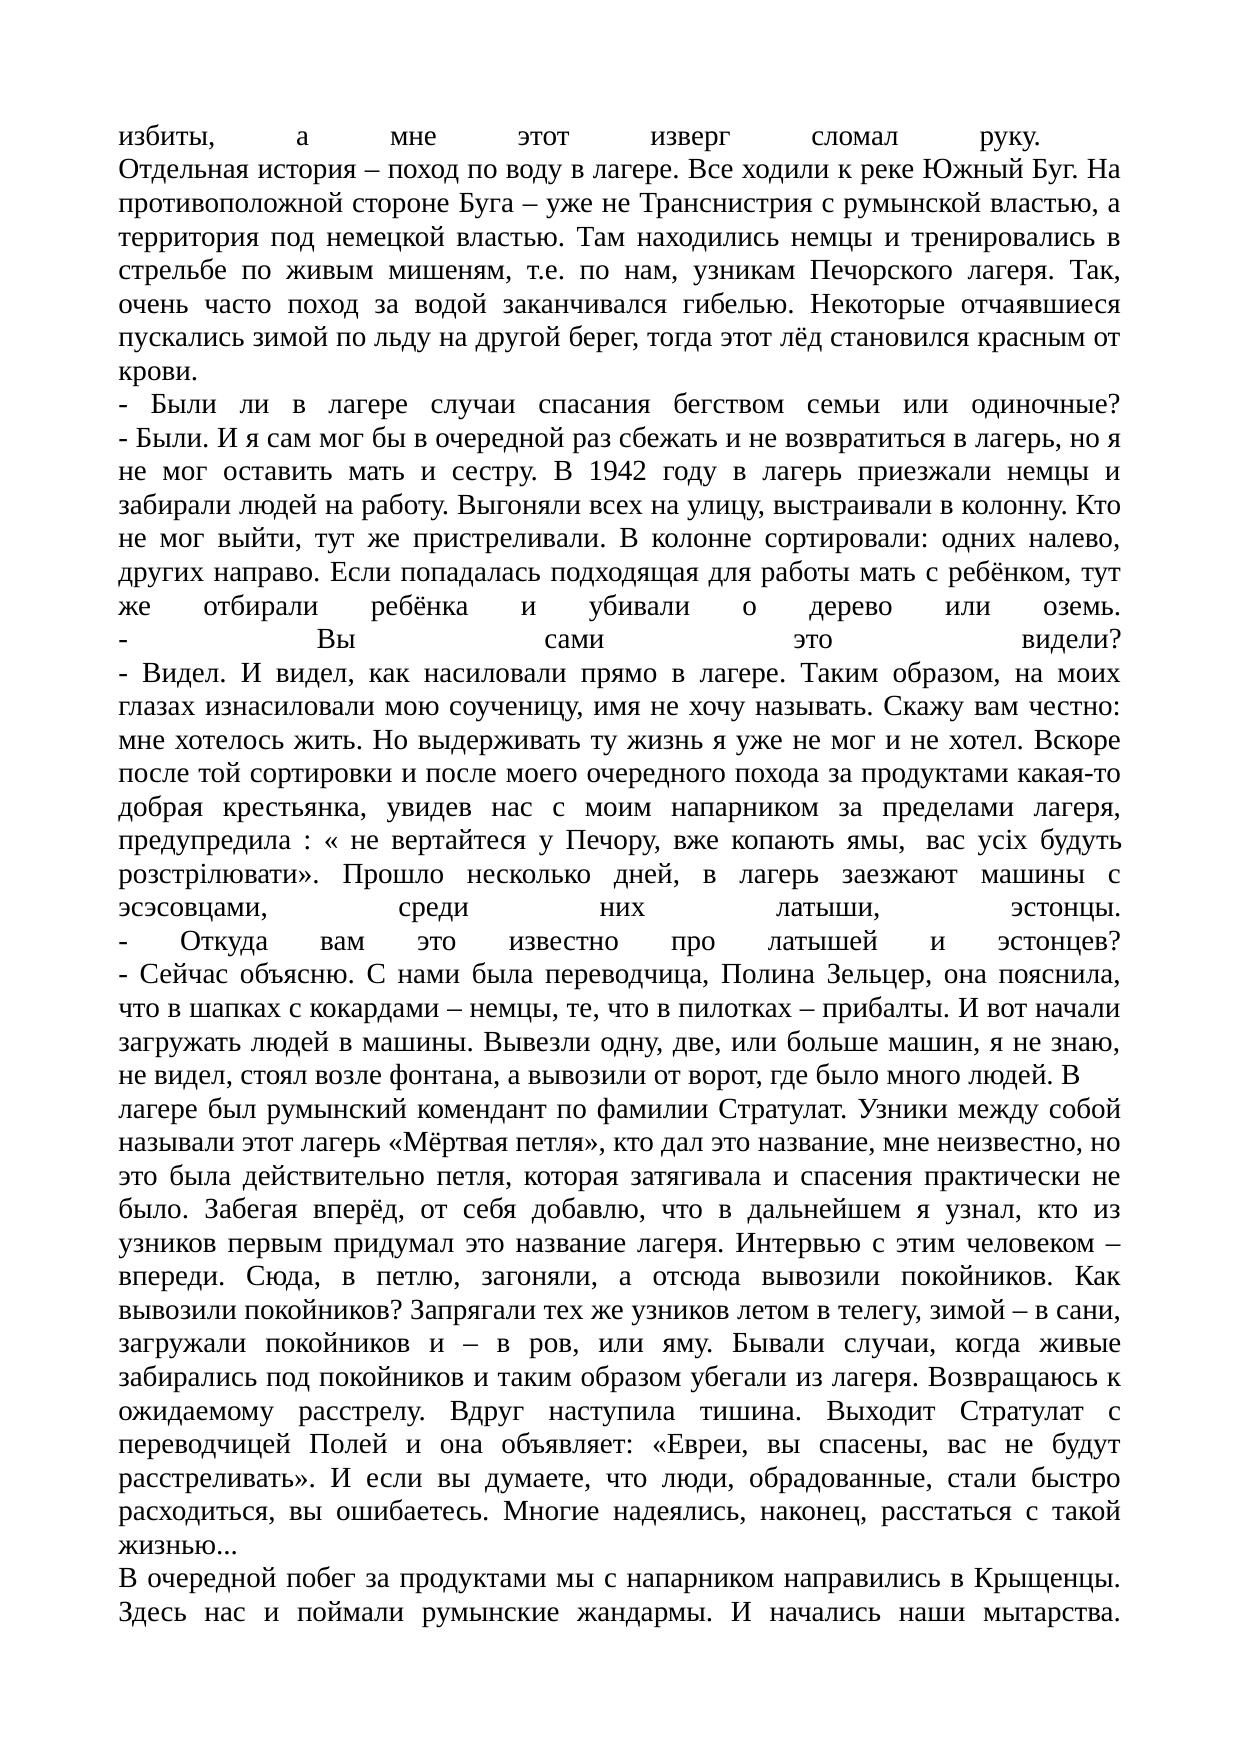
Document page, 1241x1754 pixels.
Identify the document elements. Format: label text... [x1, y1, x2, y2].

text избиты, а мне этот изверг сломал руку. Отдельная история – поход по воду в лагере. Все ходили к реке Южный Буг. На противоположной стороне Буга – уже не Транснистрия с румынской властью, а территория под немецкой властью. Там находились немцы и тренировались в стрельбе по живым мишеням, т.е. по нам, узникам Печорского лагеря. Так, очень часто поход за водой заканчивался гибелью. Некоторые отчаявшиеся пускались зимой по льду на другой берег, тогда этот лёд становился красным от крови. - Были ли в лагере случаи спасания бегством семьи или одиночные? - Были. И я сам мог бы в очередной раз сбежать и не возвратиться в лагерь, но я не мог оставить мать и сестру. В 1942 году в лагерь приезжали немцы и забирали людей на работу. Выгоняли всех на улицу, выстраивали в колонну. Кто не мог выйти, тут же пристреливали. В колонне сортировали: одних налево, других направо. Если попадалась подходящая для работы мать с ребёнком, тут же отбирали ребёнка и убивали о дерево или оземь. - Вы сами это видели? - Видел. И видел, как насиловали прямо в лагере. Таким образом, на моих глазах изнасиловали мою соученицу, имя не хочу называть. Скажу вам честно: мне хотелось жить. Но выдерживать ту жизнь я уже не мог и не хотел. Вскоре после той сортировки и после моего очередного похода за продуктами какая-то добрая крестьянка, увидев нас с моим напарником за пределами лагеря, предупредила : « не вертайтеся у Печору, вже копають ямы, вас усiх будуть розстрiлювати». Прошло несколько дней, в лагерь заезжают машины с эсэсовцами, среди них латыши, эстонцы. - Откуда вам это известно про латышей и эстонцев? - Сейчас объясню. С нами была переводчица, Полина Зельцер, она пояснила, что в шапках с кокардами – немцы, те, что в пилотках – прибалты. И вот начали загружать людей в машины. Вывезли одну, две, или больше машин, я не знаю, не видел, стоял возле фонтана, а вывозили от ворот, где было много людей. В [118, 118, 1122, 1091]
text лагере был румынский комендант по фамилии Стратулат. Узники между собой называли этот лагерь «Мёртвая петля», кто дал это название, мне неизвестно, но это была действительно петля, которая затягивала и спасения практически не было. Забегая вперёд, от себя добавлю, что в дальнейшем я узнал, кто из узников первым придумал это название лагеря. Интервью с этим человеком – впереди. Сюда, в петлю, загоняли, а отсюда вывозили покойников. Как вывозили покойников? Запрягали тех же узников летом в телегу, зимой – в сани, загружали покойников и – в ров, или яму. Бывали случаи, когда живые забирались под покойников и таким образом убегали из лагеря. Возвращаюсь к ожидаемому расстрелу. Вдруг наступила тишина. Выходит Стратулат с переводчицей Полей и она объявляет: «Евреи, вы спасены, вас не будут расстреливать». И если вы думаете, что люди, обрадованные, стали быстро расходиться, вы ошибаетесь. Многие надеялись, наконец, расстаться с такой жизнью... В очередной побег за продуктами мы с напарником направились в Крыщенцы. Здесь нас и поймали румынские жандармы. И начались наши мытарства. [118, 1091, 1122, 1627]
